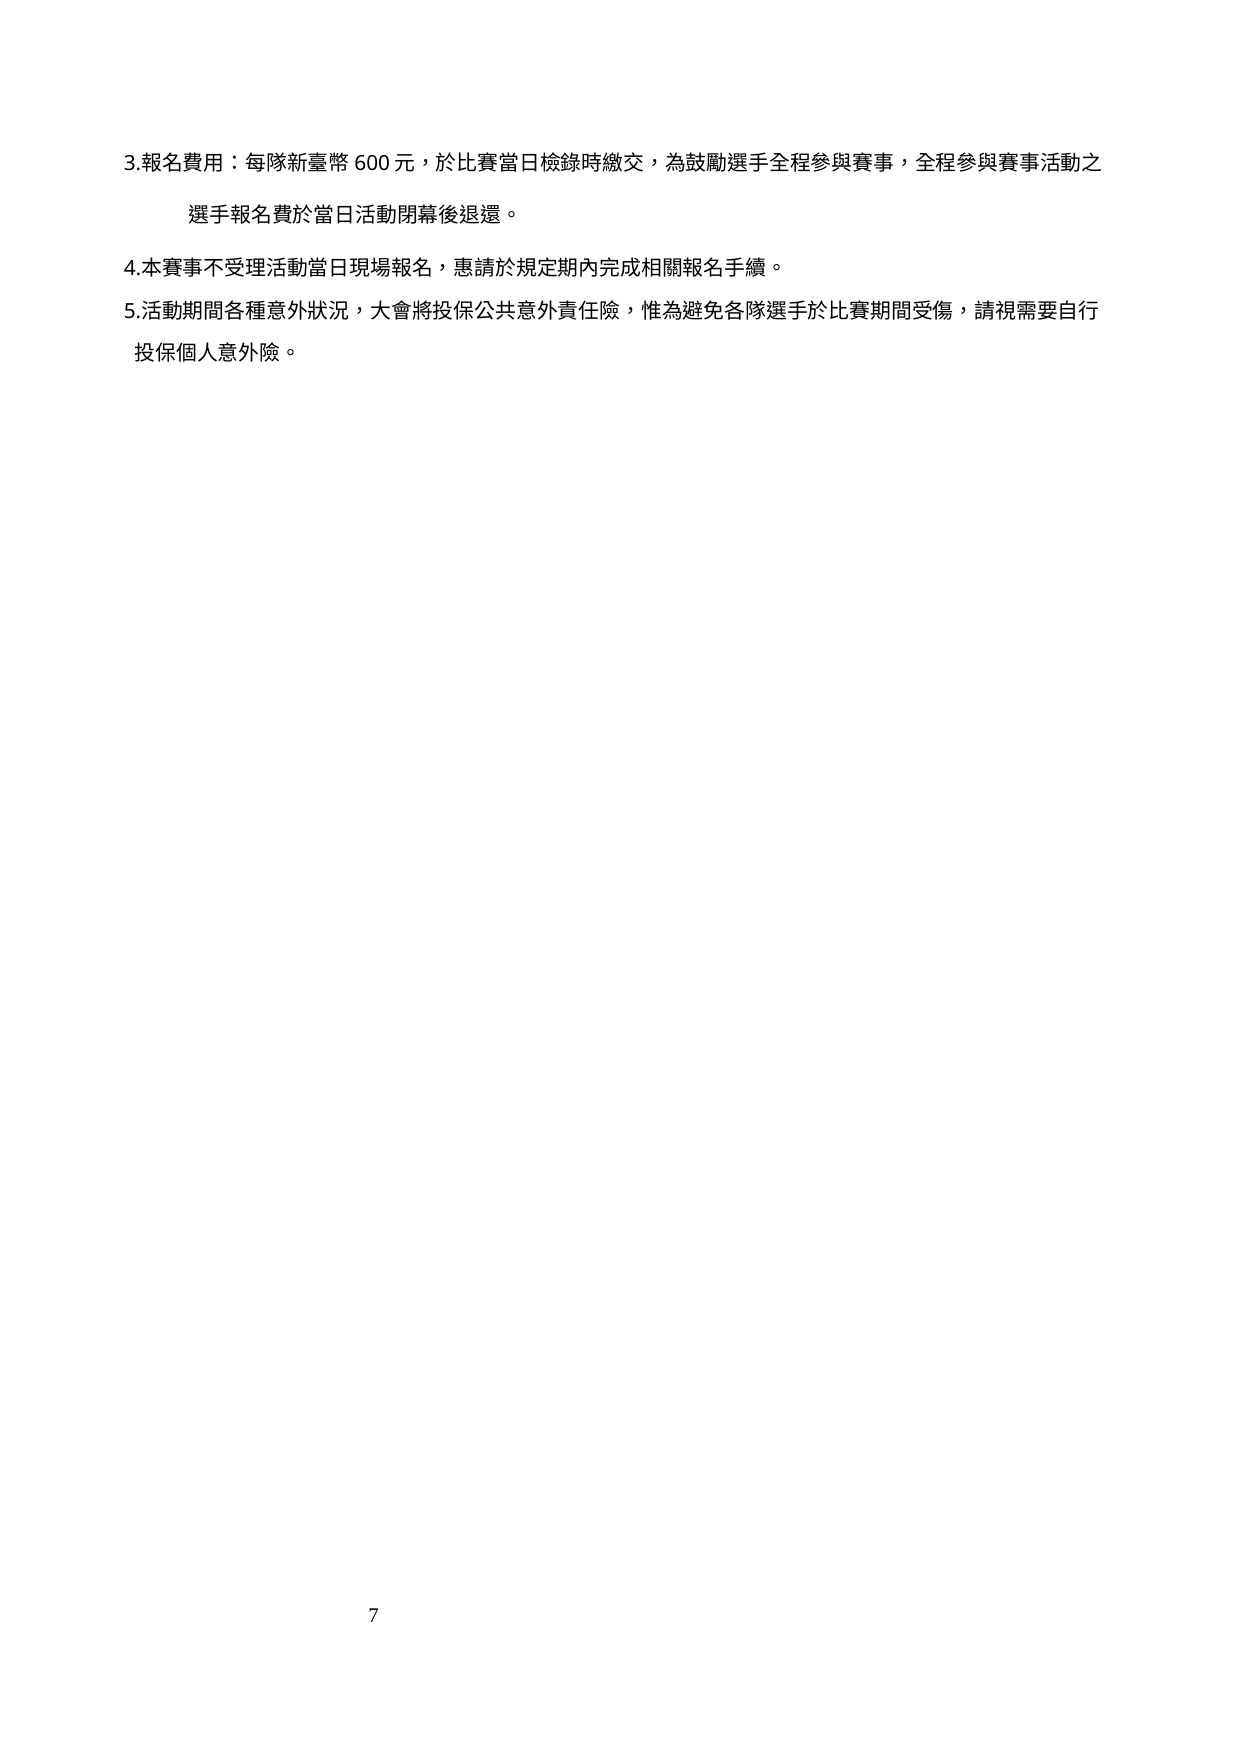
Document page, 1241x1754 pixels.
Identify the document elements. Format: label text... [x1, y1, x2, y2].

text 5.活動期間各種意外狀況，大會將投保公共意外責任險，惟為避免各隊選手於比賽期間受傷，請視需要自行 [118, 285, 1122, 327]
text 3.報名費用：每隊新臺幣 600元，於比賽當日檢錄時繳交，為鼓勵選手全程參與賽事，全程參與賽事活動之 [118, 129, 1122, 181]
text 投保個人意外險。 [118, 327, 1122, 369]
text 4.本賽事不受理活動當日現場報名，惠請於規定期內完成相關報名手續。 [118, 233, 1122, 285]
text 選手報名費於當日活動閉幕後退還。 [118, 181, 1122, 233]
